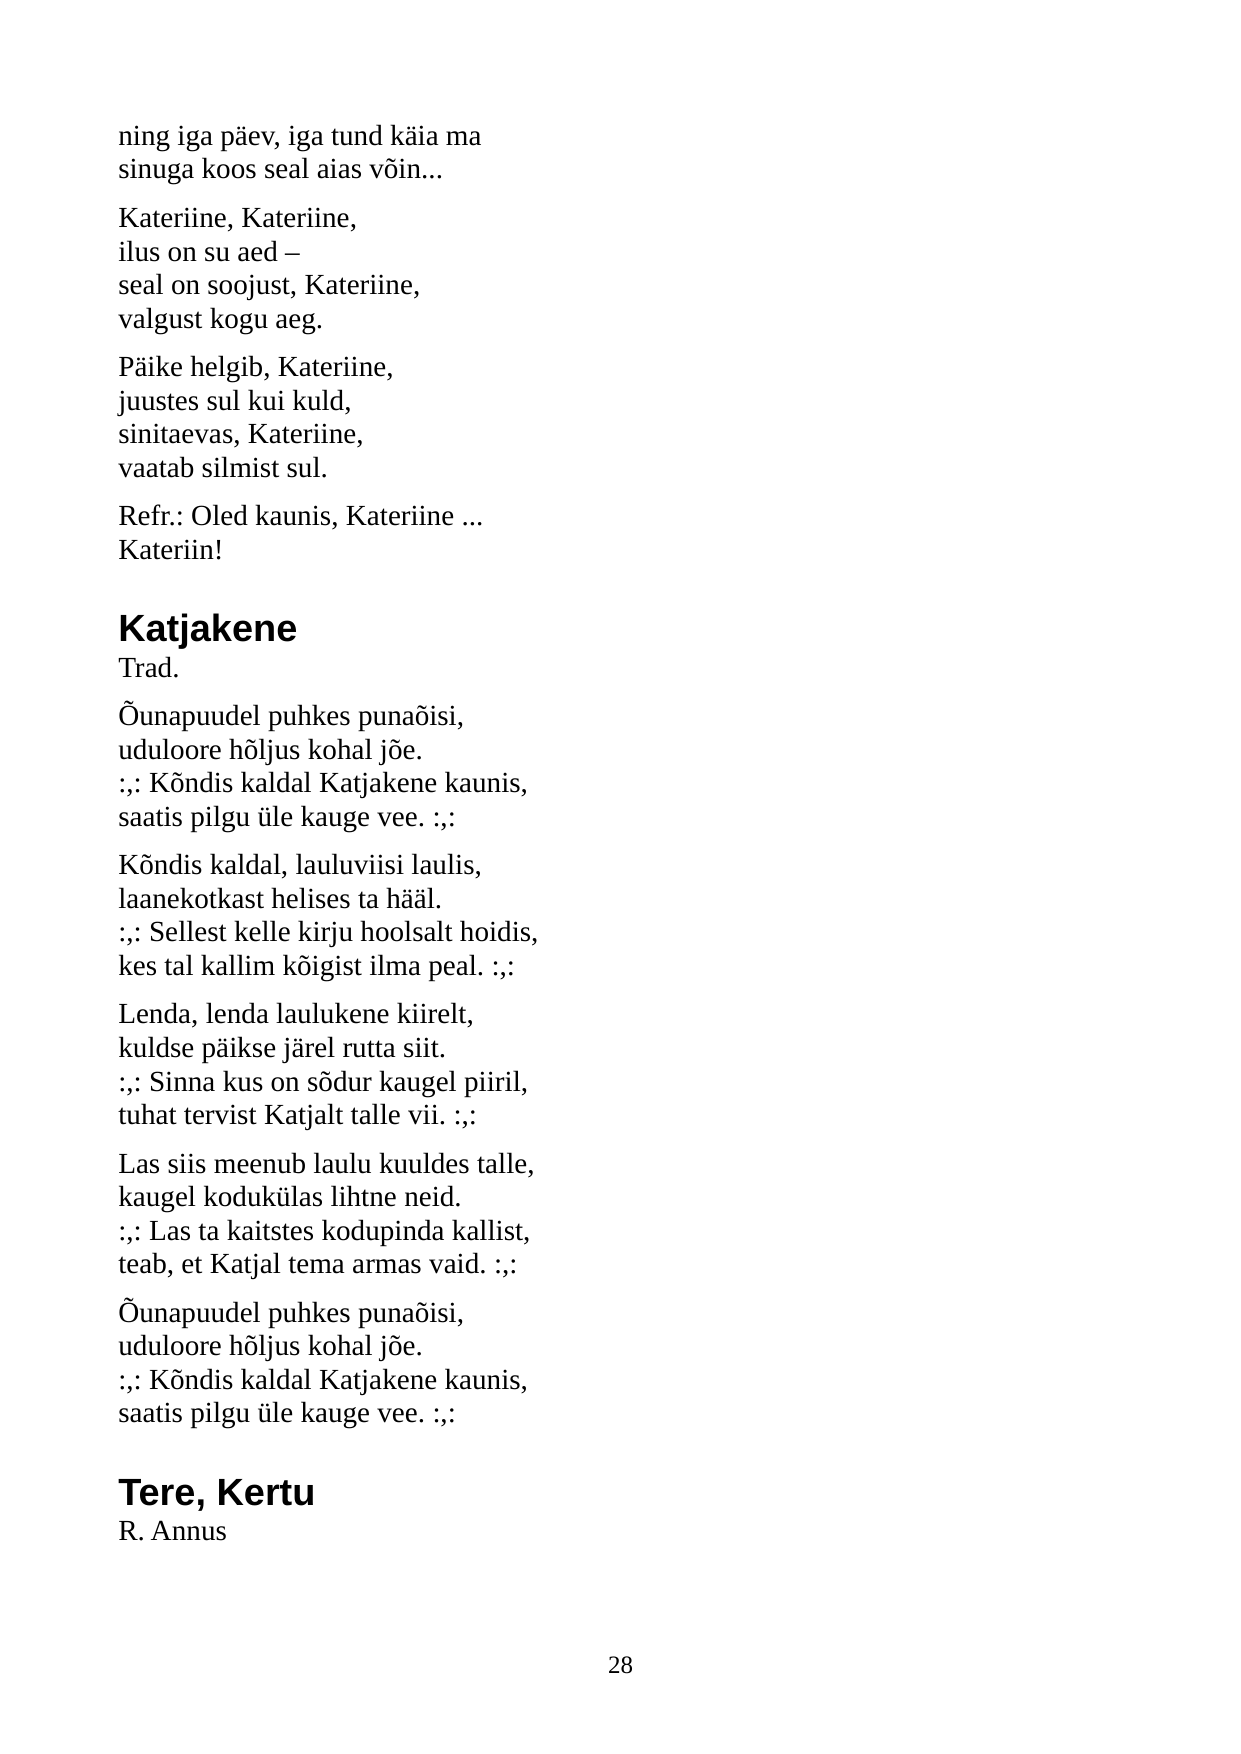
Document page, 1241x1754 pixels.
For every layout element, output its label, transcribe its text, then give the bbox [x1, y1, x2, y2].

text Lenda, lenda laulukene kiirelt, kuldse päikse järel rutta siit. :,: Sinna kus on sõdur kaugel piiril, tuhat tervist Katjalt talle vii. :,: [118, 997, 1122, 1131]
subtitle Katjakene [118, 606, 1122, 650]
text Las siis meenub laulu kuuldes talle, kaugel kodukülas lihtne neid. :,: Las ta kaitstes kodupinda kallist, teab, et Katjal tema armas vaid. :,: [118, 1146, 1122, 1280]
text Õunapuudel puhkes punaõisi, uduloore hõljus kohal jõe. :,: Kõndis kaldal Katjakene kaunis, saatis pilgu üle kauge vee. :,: [118, 698, 1122, 832]
text Päike helgib, Kateriine, juustes sul kui kuld, sinitaevas, Kateriine, vaatab silmist sul. [118, 349, 1122, 483]
text Kateriine, Kateriine, ilus on su aed – seal on soojust, Kateriine, valgust kogu aeg. [118, 200, 1122, 334]
subtitle Tere, Kertu [118, 1470, 1122, 1513]
text Trad. [118, 650, 1122, 683]
text Refr.: Oled kaunis, Kateriine ... Kateriin! [118, 498, 1122, 566]
text Õunapuudel puhkes punaõisi, uduloore hõljus kohal jõe. :,: Kõndis kaldal Katjakene kaunis, saatis pilgu üle kauge vee. :,: [118, 1295, 1122, 1429]
text ning iga päev, iga tund käia ma sinuga koos seal aias võin... [118, 118, 1122, 185]
text R. Annus [118, 1513, 1122, 1547]
text Kõndis kaldal, lauluviisi laulis, laanekotkast helises ta hääl. :,: Sellest kelle kirju hoolsalt hoidis, kes tal kallim kõigist ilma peal. :,: [118, 847, 1122, 982]
